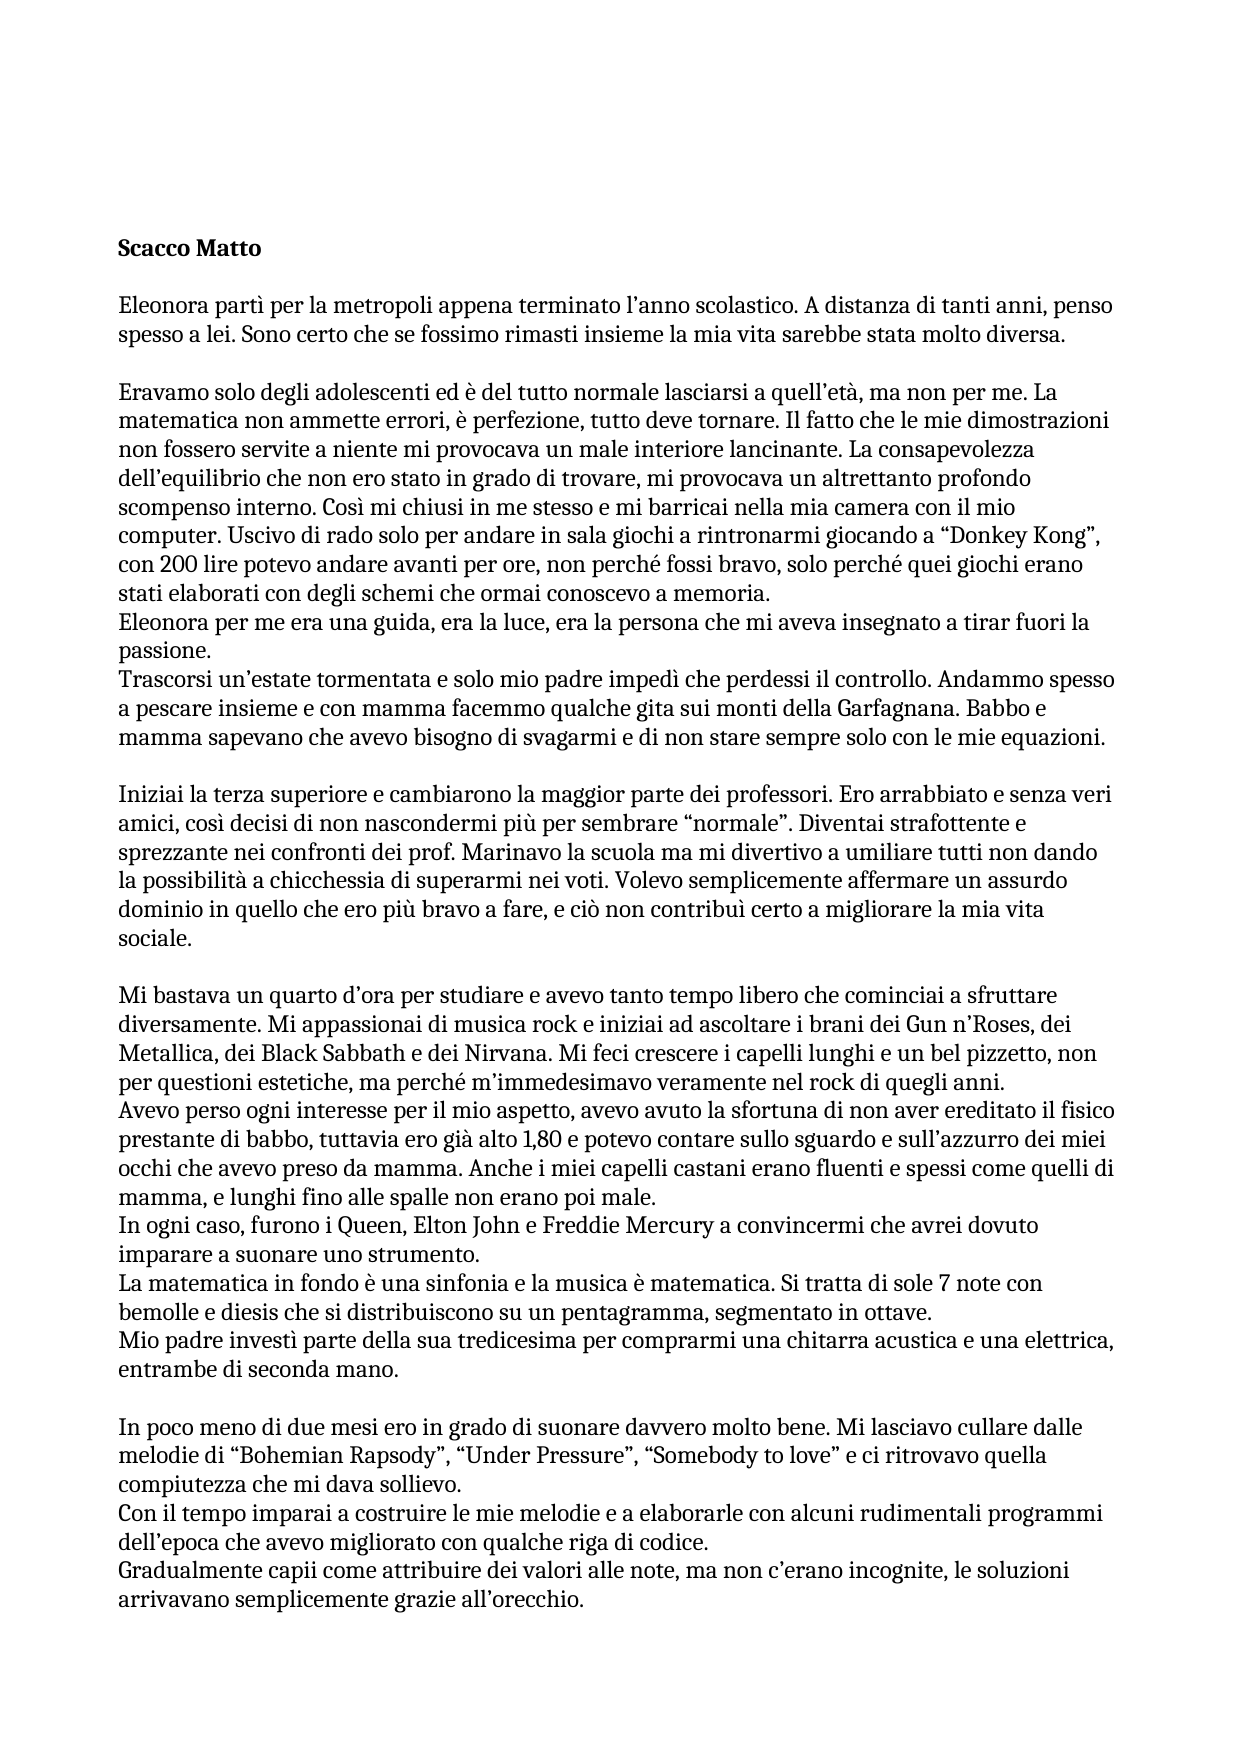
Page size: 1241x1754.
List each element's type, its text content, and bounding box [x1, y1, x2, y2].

text Con il tempo imparai a costruire le mie melodie e a elaborarle con alcuni rudimentali programmi dell’epoca che avevo migliorato con qualche riga di codice. [118, 1499, 1122, 1556]
text Avevo perso ogni interesse per il mio aspetto, avevo avuto la sfortuna di non aver ereditato il fisico prestante di babbo, tuttavia ero già alto 1,80 e potevo contare sullo sguardo e sull’azzurro dei miei occhi che avevo preso da mamma. Anche i miei capelli castani erano fluenti e spessi come quelli di mamma, e lunghi fino alle spalle non erano poi male. [118, 1096, 1122, 1211]
text Mi bastava un quarto d’ora per studiare e avevo tanto tempo libero che cominciai a sfruttare diversamente. Mi appassionai di musica rock e iniziai ad ascoltare i brani dei Gun n’Roses, dei Metallica, dei Black Sabbath e dei Nirvana. Mi feci crescere i capelli lunghi e un bel pizzetto, non per questioni estetiche, ma perché m’immedesimavo veramente nel rock di quegli anni. [118, 981, 1122, 1096]
text Scacco Matto [118, 234, 1122, 263]
text La matematica in fondo è una sinfonia e la musica è matematica. Si tratta di sole 7 note con bemolle e diesis che si distribuiscono su un pentagramma, segmentato in ottave. [118, 1269, 1122, 1326]
text Mio padre investì parte della sua tredicesima per comprarmi una chitarra acustica e una elettrica, entrambe di seconda mano. [118, 1326, 1122, 1384]
text Eleonora per me era una guida, era la luce, era la persona che mi aveva insegnato a tirar fuori la passione. [118, 608, 1122, 665]
text Trascorsi un’estate tormentata e solo mio padre impedì che perdessi il controllo. Andammo spesso a pescare insieme e con mamma facemmo qualche gita sui monti della Garfagnana. Babbo e mamma sapevano che avevo bisogno di svagarmi e di non stare sempre solo con le mie equazioni. [118, 665, 1122, 751]
text Gradualmente capii come attribuire dei valori alle note, ma non c’erano incognite, le soluzioni arrivavano semplicemente grazie all’orecchio. [118, 1556, 1122, 1614]
text In ogni caso, furono i Queen, Elton John e Freddie Mercury a convincermi che avrei dovuto imparare a suonare uno strumento. [118, 1211, 1122, 1269]
text In poco meno di due mesi ero in grado di suonare davvero molto bene. Mi lasciavo cullare dalle melodie di “Bohemian Rapsody”, “Under Pressure”, “Somebody to love” e ci ritrovavo quella compiutezza che mi dava sollievo. [118, 1413, 1122, 1499]
text Eleonora partì per la metropoli appena terminato l’anno scolastico. A distanza di tanti anni, penso spesso a lei. Sono certo che se fossimo rimasti insieme la mia vita sarebbe stata molto diversa. [118, 291, 1122, 349]
text Eravamo solo degli adolescenti ed è del tutto normale lasciarsi a quell’età, ma non per me. La matematica non ammette errori, è perfezione, tutto deve tornare. Il fatto che le mie dimostrazioni non fossero servite a niente mi provocava un male interiore lancinante. La consapevolezza dell’equilibrio che non ero stato in grado di trovare, mi provocava un altrettanto profondo scompenso interno. Così mi chiusi in me stesso e mi barricai nella mia camera con il mio computer. Uscivo di rado solo per andare in sala giochi a rintronarmi giocando a “Donkey Kong”, con 200 lire potevo andare avanti per ore, non perché fossi bravo, solo perché quei giochi erano stati elaborati con degli schemi che ormai conoscevo a memoria. [118, 378, 1122, 608]
text Iniziai la terza superiore e cambiarono la maggior parte dei professori. Ero arrabbiato e senza veri amici, così decisi di non nascondermi più per sembrare “normale”. Diventai strafottente e sprezzante nei confronti dei prof. Marinavo la scuola ma mi divertivo a umiliare tutti non dando la possibilità a chicchessia di superarmi nei voti. Volevo semplicemente affermare un assurdo dominio in quello che ero più bravo a fare, e ciò non contribuì certo a migliorare la mia vita sociale. [118, 780, 1122, 953]
